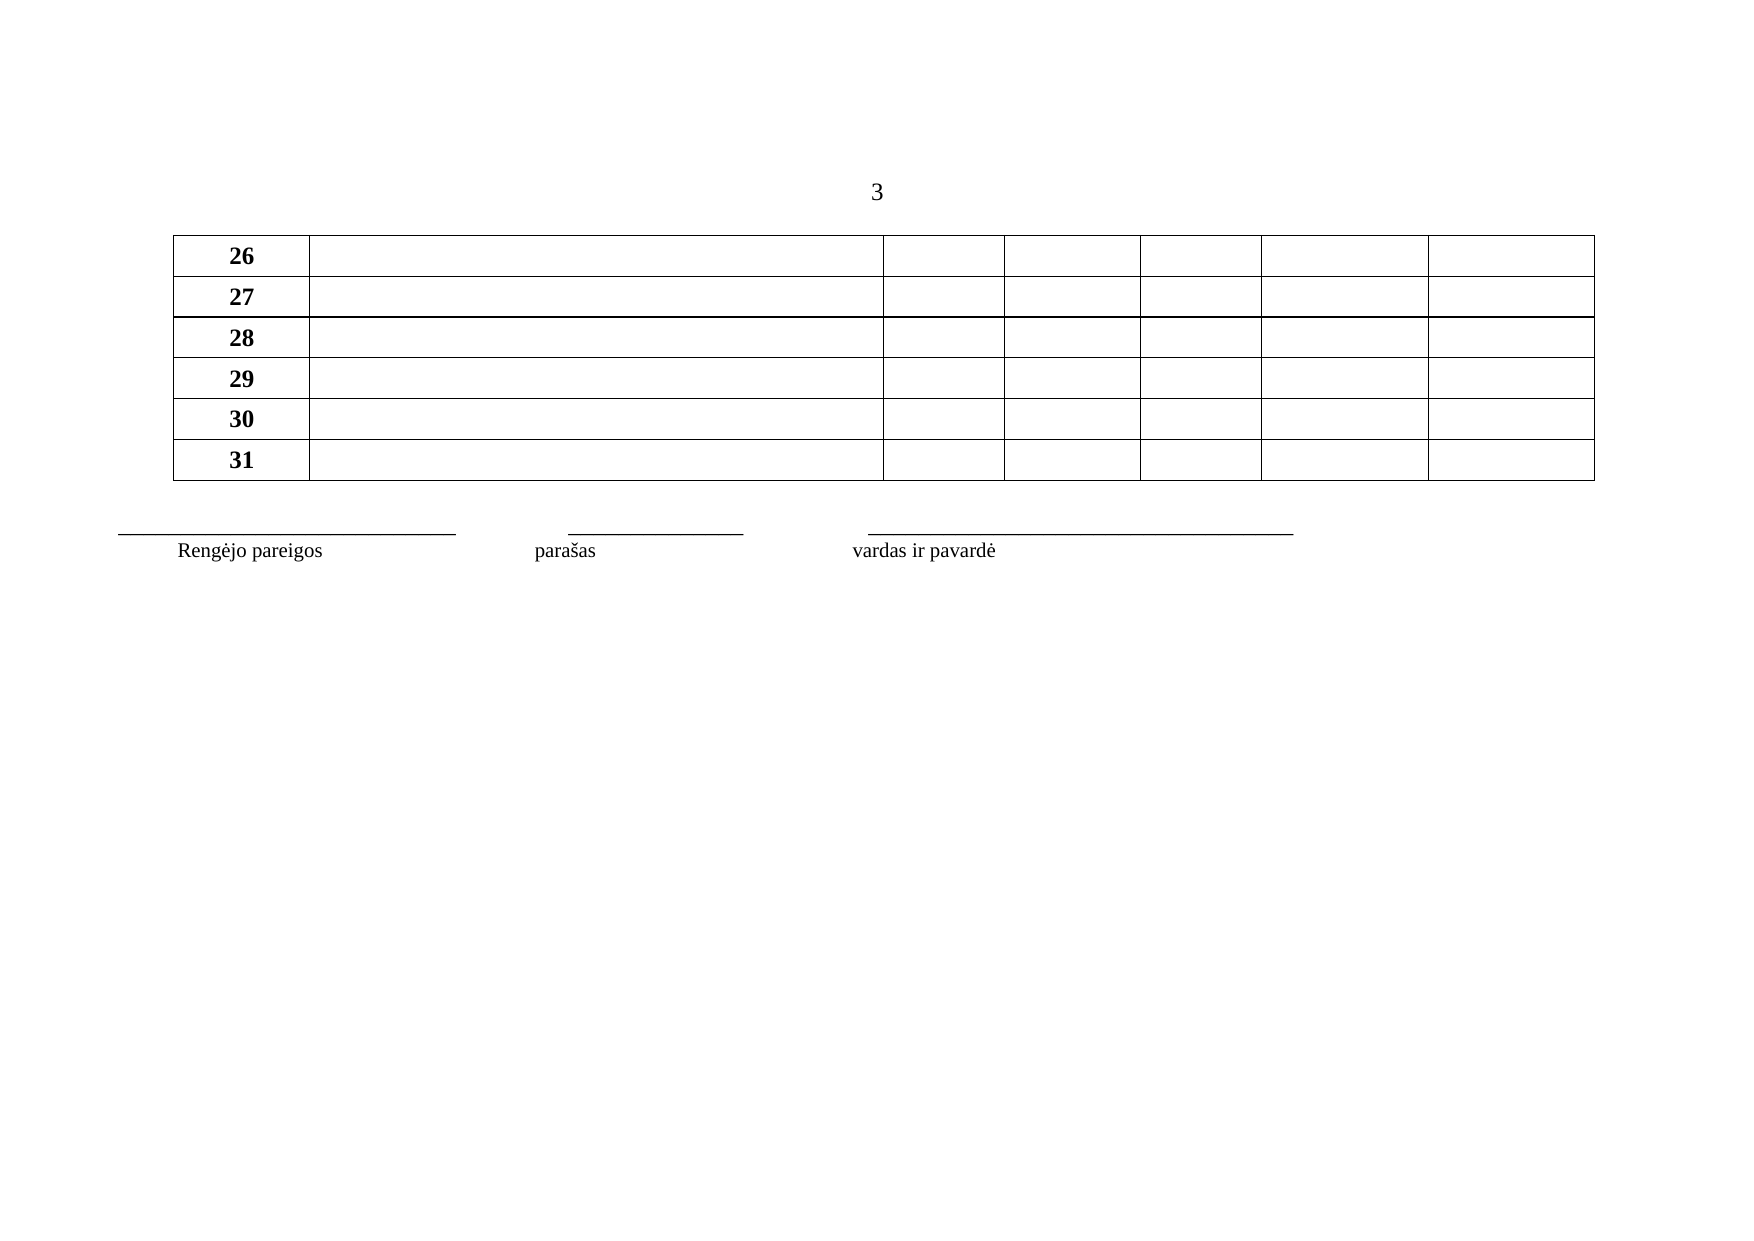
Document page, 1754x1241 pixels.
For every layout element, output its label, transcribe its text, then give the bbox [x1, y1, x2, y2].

text Rengėjo pareigos parašas vardas ir pavardė [177, 538, 1636, 562]
table_cell [310, 440, 883, 480]
table_cell [1262, 440, 1428, 480]
table_cell 28 [174, 318, 309, 357]
text ___________________________ ______________ __________________________________ [118, 509, 1636, 538]
table_cell [1429, 236, 1594, 276]
table_cell [1141, 277, 1261, 316]
table_cell [1429, 399, 1594, 439]
table_cell [310, 318, 883, 357]
table_cell 27 [174, 277, 309, 316]
table_cell [1262, 236, 1428, 276]
table_cell [1262, 318, 1428, 357]
table_cell [1005, 399, 1140, 439]
table_cell 30 [174, 399, 309, 439]
table_cell [1141, 236, 1261, 276]
table_cell 29 [174, 358, 309, 398]
table_cell [1429, 358, 1594, 398]
table_cell [1005, 277, 1140, 316]
table_cell [884, 318, 1004, 357]
table_cell [1262, 277, 1428, 316]
table_cell [884, 277, 1004, 316]
table_cell [1141, 358, 1261, 398]
table_cell [310, 277, 883, 316]
table_cell [884, 399, 1004, 439]
table_cell [1005, 440, 1140, 480]
table_cell [310, 358, 883, 398]
table_cell [1141, 399, 1261, 439]
table_cell [884, 236, 1004, 276]
table_cell 31 [174, 440, 309, 480]
table_cell [310, 399, 883, 439]
table_cell [310, 236, 883, 276]
table_cell [1262, 399, 1428, 439]
table_cell [1005, 358, 1140, 398]
table_cell [1141, 440, 1261, 480]
table_cell [1141, 318, 1261, 357]
table_cell [1005, 318, 1140, 357]
table_cell [1005, 236, 1140, 276]
table_cell 26 [174, 236, 309, 276]
table_cell [1429, 440, 1594, 480]
table_cell [884, 358, 1004, 398]
table_cell [1429, 277, 1594, 316]
table_cell [1429, 318, 1594, 357]
table_cell [1262, 358, 1428, 398]
table_cell [884, 440, 1004, 480]
